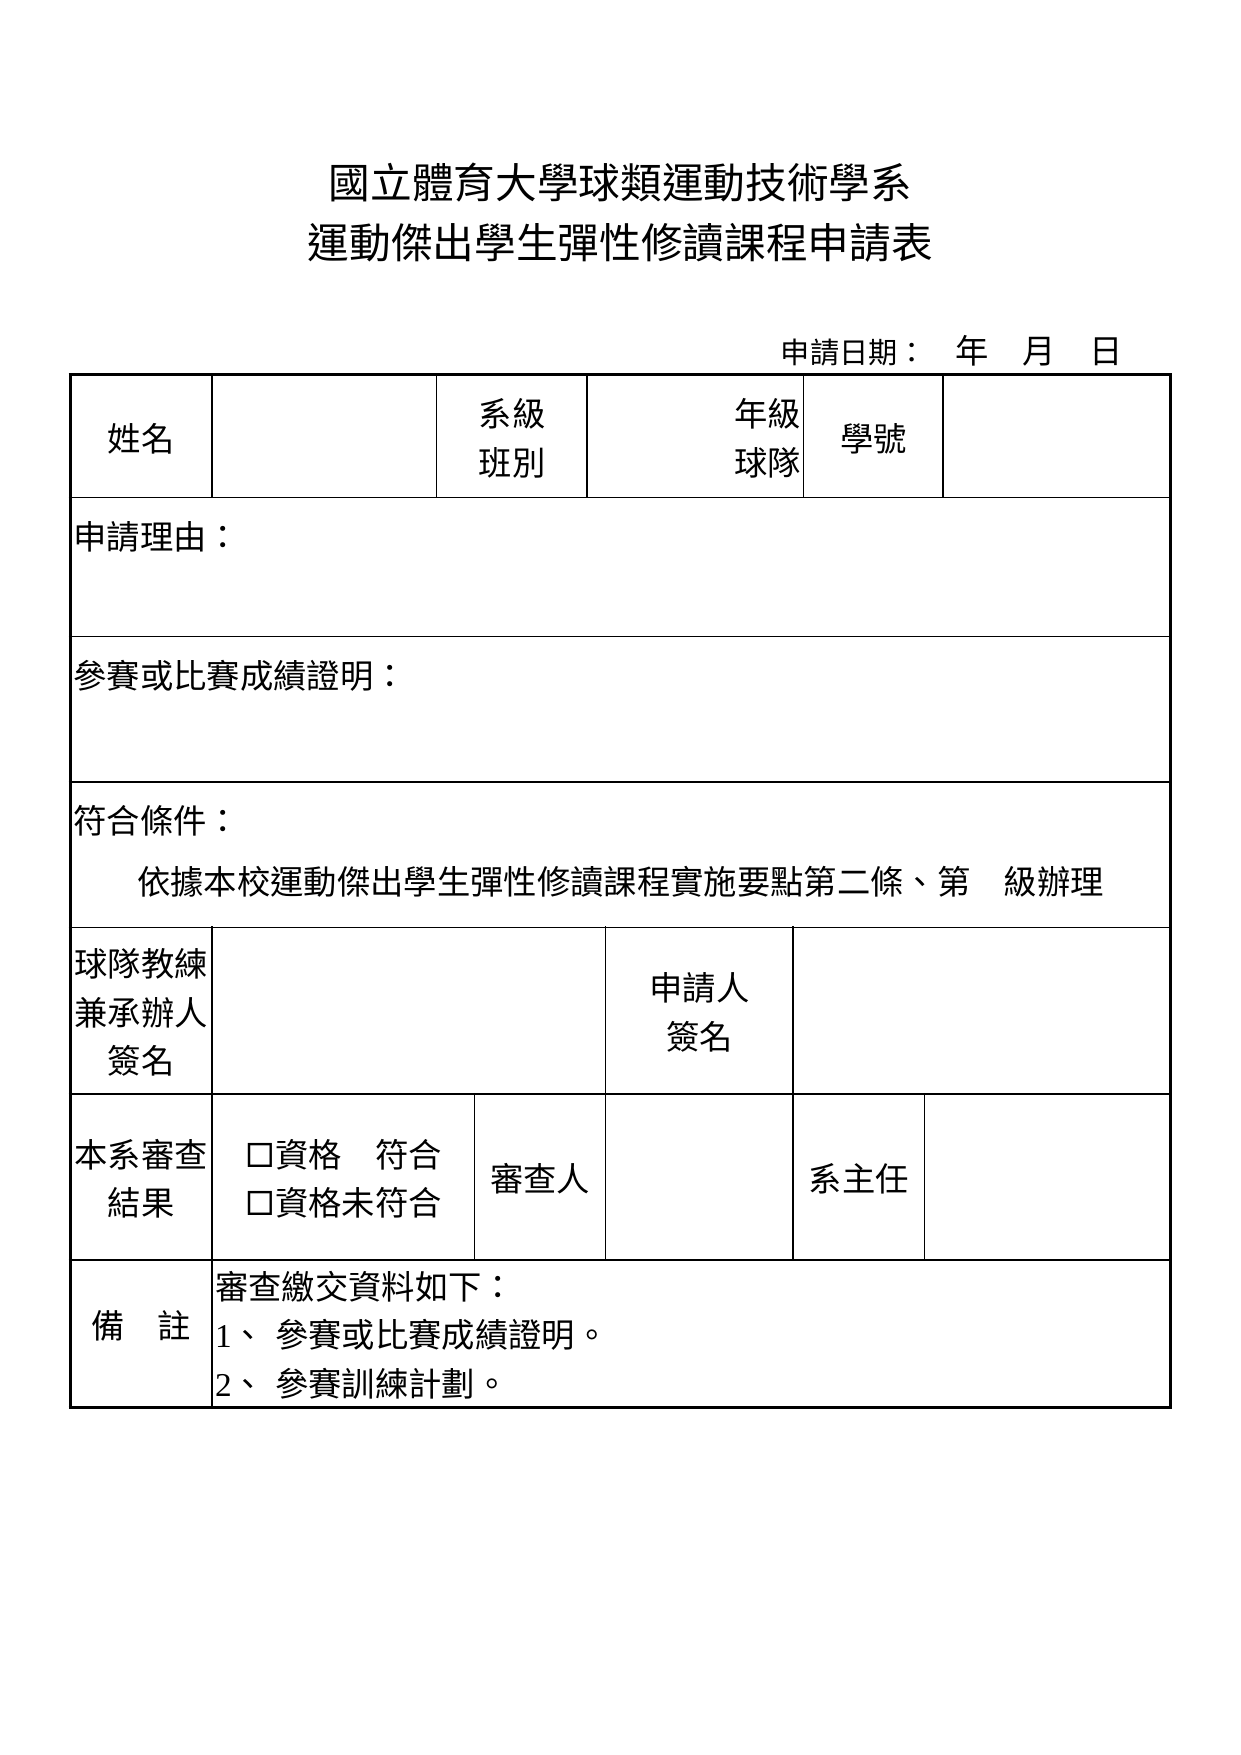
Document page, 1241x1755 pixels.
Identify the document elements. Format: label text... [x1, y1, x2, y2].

table_cell 符合條件： 依據本校運動傑出學生彈性修讀課程實施要點第二條、第 級辦理 [72, 783, 1169, 926]
table_header 系級 班別 [437, 376, 586, 497]
table_cell 資格 符合 資格未符合 [213, 1095, 474, 1259]
table_cell [606, 1095, 792, 1259]
table_cell 申請人 簽名 [606, 928, 792, 1093]
text 運動傑出學生彈性修讀課程申請表 [118, 210, 1122, 271]
text 申請日期： 年 月 日 [118, 325, 1122, 373]
table_cell 申請理由： [72, 498, 1169, 636]
text 國立體育大學球類運動技術學系 [118, 150, 1122, 210]
table_cell 審查人 [475, 1095, 605, 1259]
table_cell [794, 928, 1169, 1093]
table_header [944, 376, 1169, 497]
table_header [213, 376, 436, 497]
table_cell 參賽或比賽成績證明： [72, 637, 1169, 781]
table_header 學號 [804, 376, 942, 497]
table_cell [925, 1095, 1169, 1259]
table_header 年級 球隊 [588, 376, 803, 497]
table_header 姓名 [72, 376, 211, 497]
table_cell 本系審查 結果 [72, 1095, 211, 1259]
table_cell 審查繳交資料如下： 參賽或比賽成績證明。 參賽訓練計劃。 [213, 1261, 1169, 1406]
table_cell 備 註 [72, 1261, 211, 1406]
table_cell [213, 928, 605, 1093]
table_cell 系主任 [794, 1095, 924, 1259]
table_cell 球隊教練兼承辦人簽名 [72, 928, 211, 1093]
